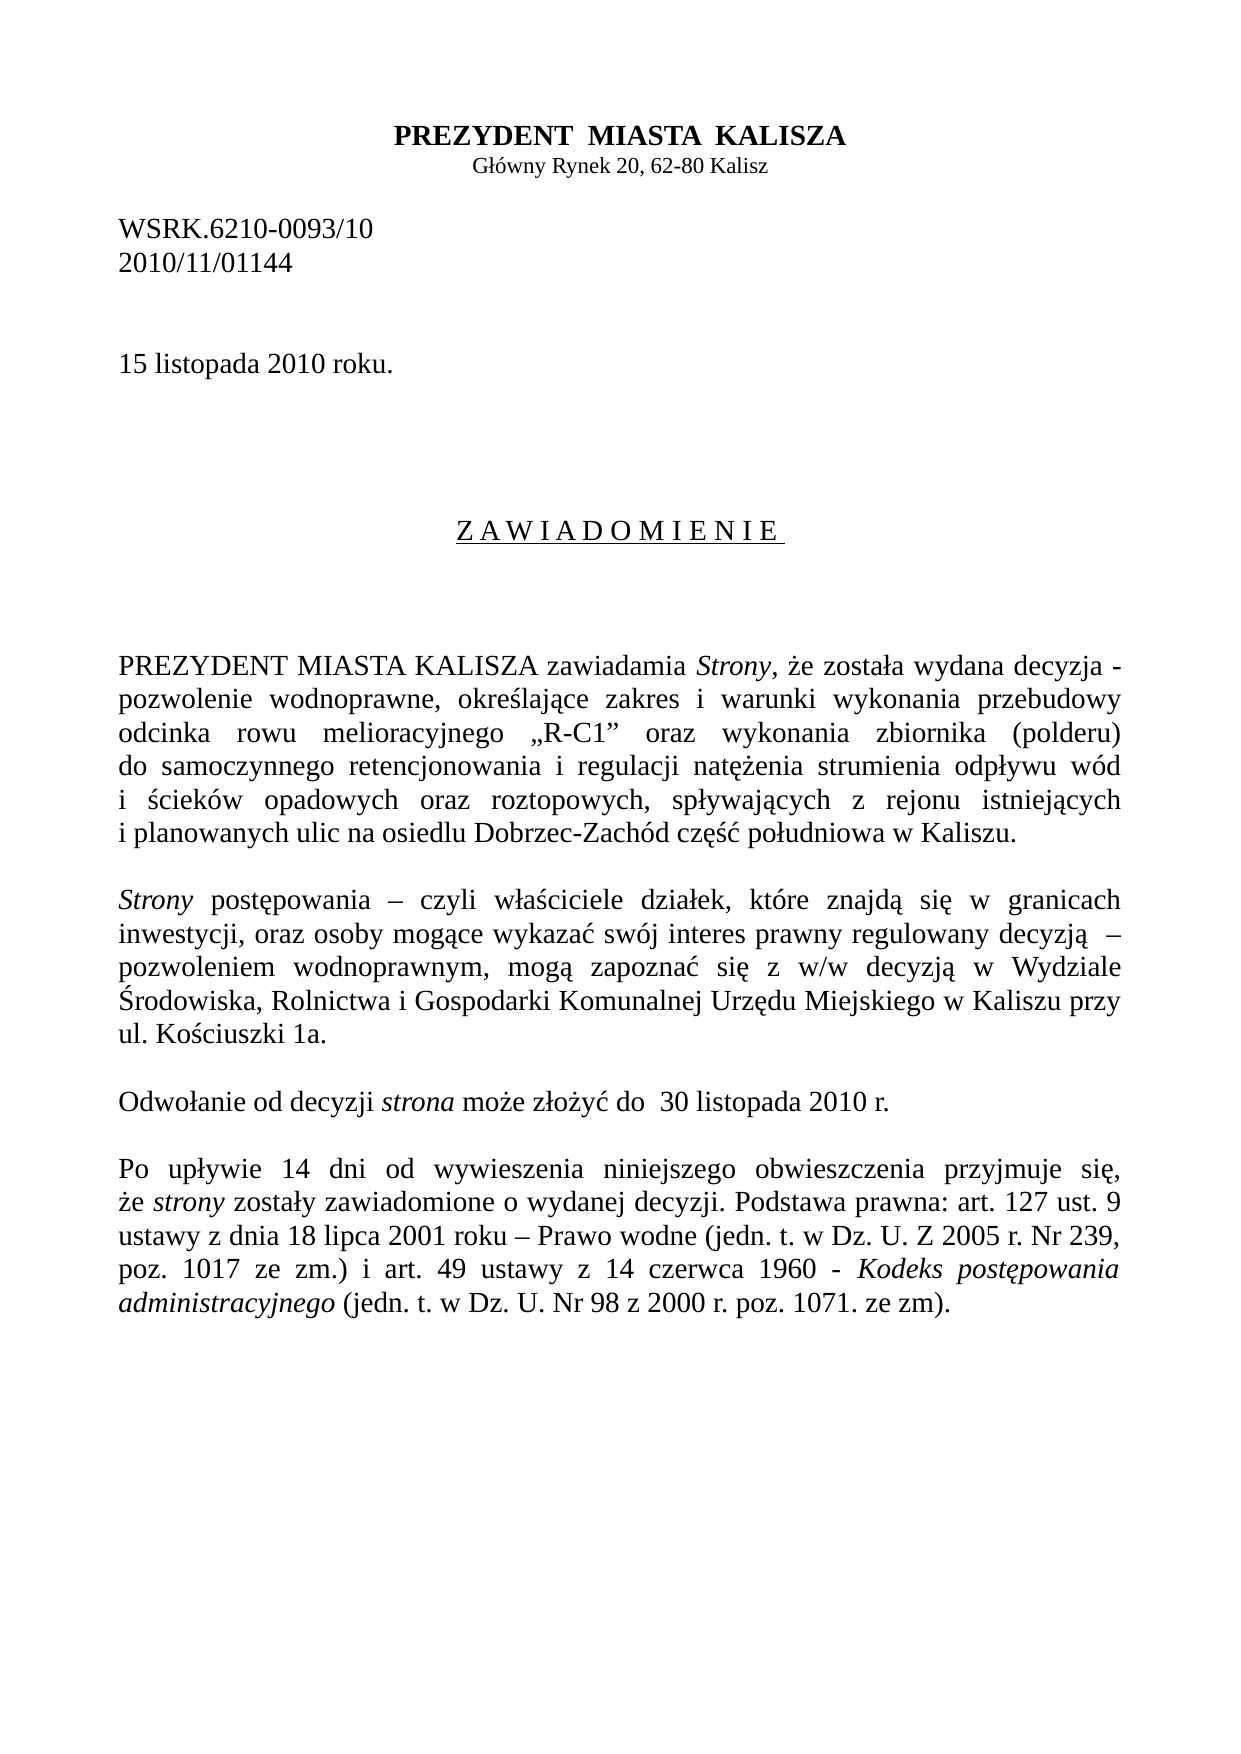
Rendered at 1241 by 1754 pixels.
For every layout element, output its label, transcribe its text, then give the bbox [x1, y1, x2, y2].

text PREZYDENT MIASTA KALISZA zawiadamia Strony, że została wydana decyzja - pozwolenie wodnoprawne, określające zakres i warunki wykonania przebudowy odcinka rowu melioracyjnego „R-C1” oraz wykonania zbiornika (polderu) do samoczynnego retencjonowania i regulacji natężenia strumienia odpływu wód i ścieków opadowych oraz roztopowych, spływających z rejonu istniejących i planowanych ulic na osiedlu Dobrzec-Zachód część południowa w Kaliszu. [118, 648, 1122, 849]
text WSRK.6210-0093/10 [118, 212, 1122, 245]
text 2010/11/01144 [118, 245, 1122, 279]
text Po upływie 14 dni od wywieszenia niniejszego obwieszczenia przyjmuje się, że strony zostały zawiadomione o wydanej decyzji. Podstawa prawna: art. 127 ust. 9 ustawy z dnia 18 lipca 2001 roku – Prawo wodne (jedn. t. w Dz. U. Z 2005 r. Nr 239, poz. 1017 ze zm.) i art. 49 ustawy z 14 czerwca 1960 - Kodeks postępowania administracyjnego (jedn. t. w Dz. U. Nr 98 z 2000 r. poz. 1071. ze zm). [118, 1151, 1122, 1318]
text PREZYDENT MIASTA KALISZA [118, 118, 1122, 152]
text Strony postępowania – czyli właściciele działek, które znajdą się w granicach inwestycji, oraz osoby mogące wykazać swój interes prawny regulowany decyzją – pozwoleniem wodnoprawnym, mogą zapoznać się z w/w decyzją w Wydziale Środowiska, Rolnictwa i Gospodarki Komunalnej Urzędu Miejskiego w Kaliszu przy ul. Kościuszki 1a. [118, 882, 1122, 1050]
text Główny Rynek 20, 62-80 Kalisz [118, 152, 1122, 178]
text Odwołanie od decyzji strona może złożyć do 30 listopada 2010 r. [118, 1084, 1122, 1117]
text 15 listopada 2010 roku. [118, 346, 1122, 379]
text Z A W I A D O M I E N I E [118, 513, 1122, 547]
